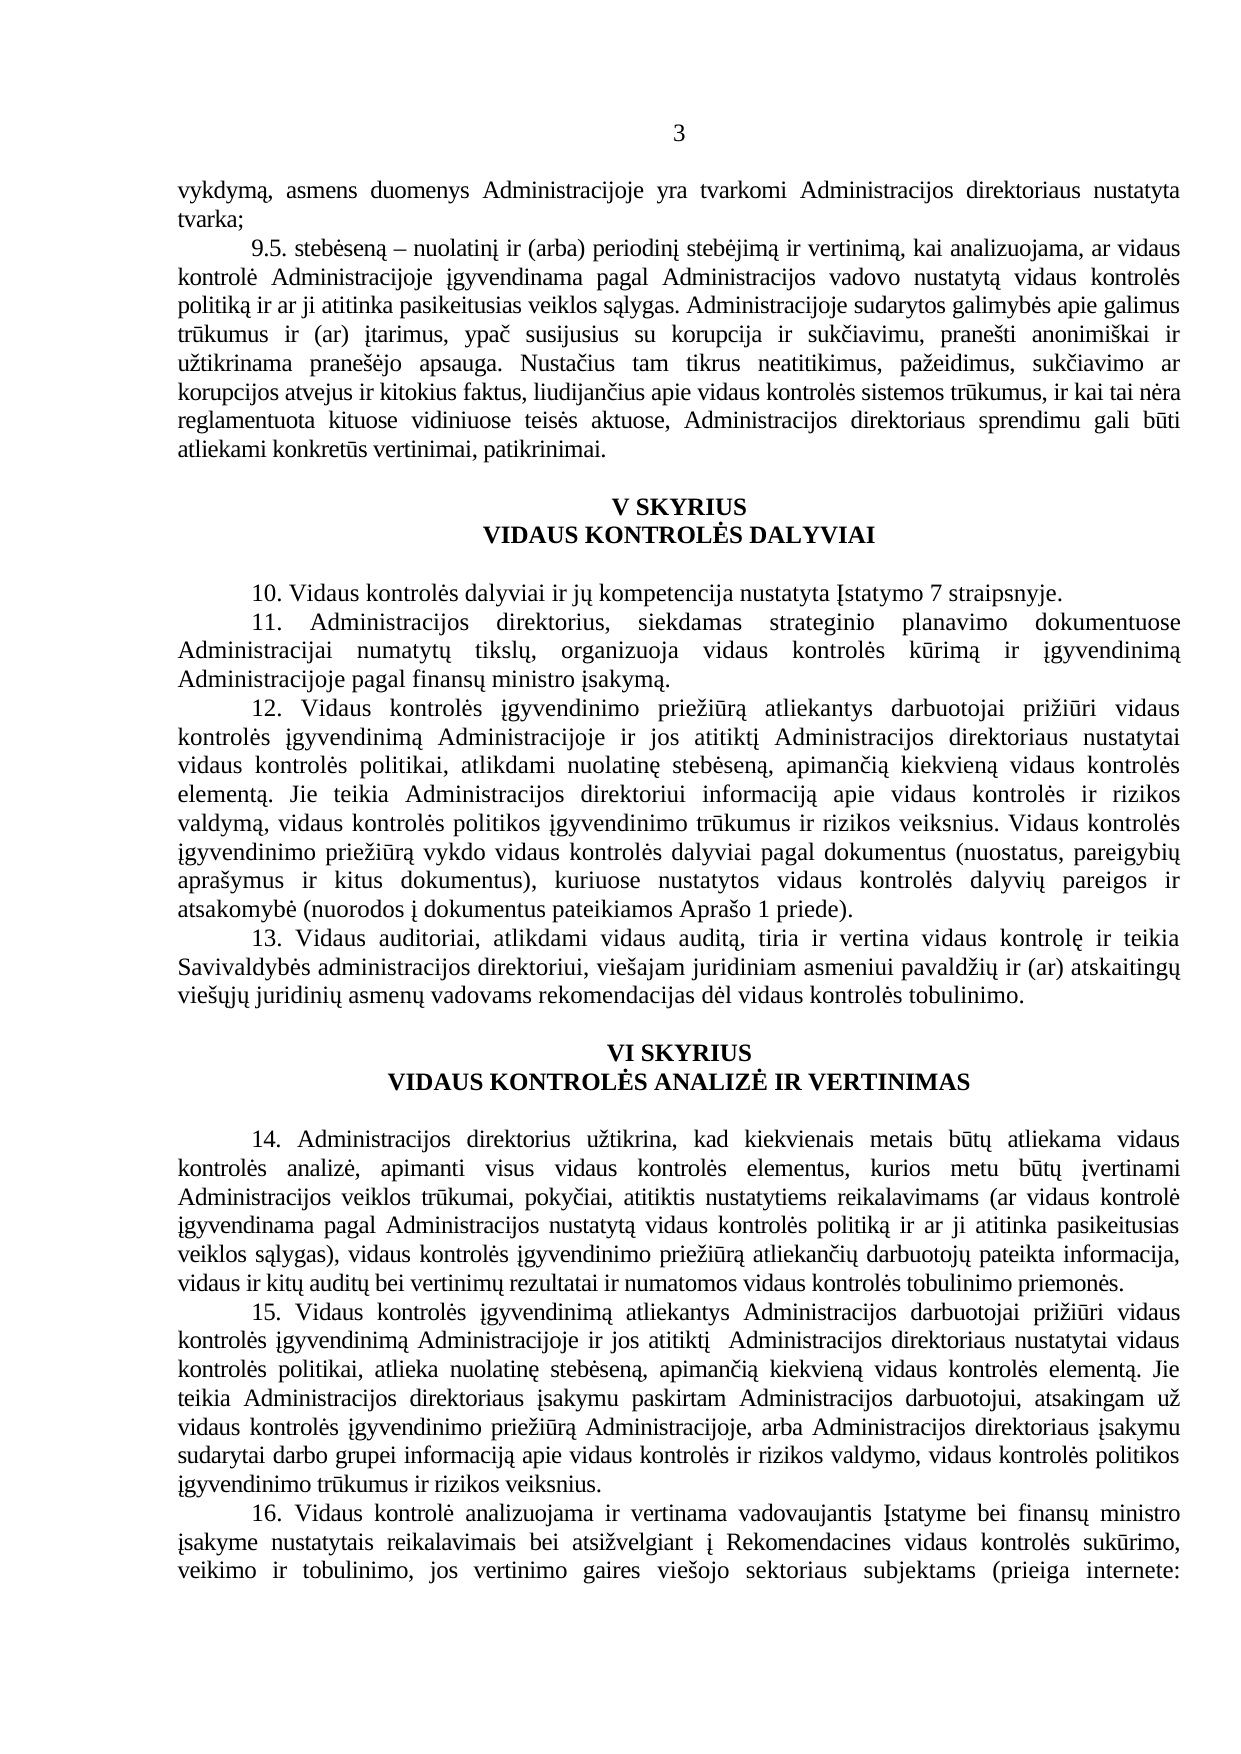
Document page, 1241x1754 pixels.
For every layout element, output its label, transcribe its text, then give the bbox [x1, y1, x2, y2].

text 13. Vidaus auditoriai, atlikdami vidaus auditą, tiria ir vertina vidaus kontrolę ir teikia Savivaldybės administracijos direktoriui, viešajam juridiniam asmeniui pavaldžių ir (ar) atskaitingų viešųjų juridinių asmenų vadovams rekomendacijas dėl vidaus kontrolės tobulinimo. [177, 923, 1181, 1009]
text VI SKYRIUS [177, 1038, 1181, 1067]
text 11. Administracijos direktorius, siekdamas strateginio planavimo dokumentuose Administracijai numatytų tikslų, organizuoja vidaus kontrolės kūrimą ir įgyvendinimą Administracijoje pagal finansų ministro įsakymą. [177, 607, 1181, 693]
text 12. Vidaus kontrolės įgyvendinimo priežiūrą atliekantys darbuotojai prižiūri vidaus kontrolės įgyvendinimą Administracijoje ir jos atitiktį Administracijos direktoriaus nustatytai vidaus kontrolės politikai, atlikdami nuolatinę stebėseną, apimančią kiekvieną vidaus kontrolės elementą. Jie teikia Administracijos direktoriui informaciją apie vidaus kontrolės ir rizikos valdymą, vidaus kontrolės politikos įgyvendinimo trūkumus ir rizikos veiksnius. Vidaus kontrolės įgyvendinimo priežiūrą vykdo vidaus kontrolės dalyviai pagal dokumentus (nuostatus, pareigybių aprašymus ir kitus dokumentus), kuriuose nustatytos vidaus kontrolės dalyvių pareigos ir atsakomybė (nuorodos į dokumentus pateikiamos Aprašo 1 priede). [177, 693, 1181, 923]
text 9.5. stebėseną – nuolatinį ir (arba) periodinį stebėjimą ir vertinimą, kai analizuojama, ar vidaus kontrolė Administracijoje įgyvendinama pagal Administracijos vadovo nustatytą vidaus kontrolės politiką ir ar ji atitinka pasikeitusias veiklos sąlygas. Administracijoje sudarytos galimybės apie galimus trūkumus ir (ar) įtarimus, ypač susijusius su korupcija ir sukčiavimu, pranešti anonimiškai ir užtikrinama pranešėjo apsauga. Nustačius tam tikrus neatitikimus, pažeidimus, sukčiavimo ar korupcijos atvejus ir kitokius faktus, liudijančius apie vidaus kontrolės sistemos trūkumus, ir kai tai nėra reglamentuota kituose vidiniuose teisės aktuose, Administracijos direktoriaus sprendimu gali būti atliekami konkretūs vertinimai, patikrinimai. [177, 233, 1181, 463]
text VIDAUS KONTROLĖS ANALIZĖ IR VERTINIMAS [177, 1067, 1181, 1096]
text V SKYRIUS [177, 492, 1181, 521]
text 16. Vidaus kontrolė analizuojama ir vertinama vadovaujantis Įstatyme bei finansų ministro įsakyme nustatytais reikalavimais bei atsižvelgiant į Rekomendacines vidaus kontrolės sukūrimo, veikimo ir tobulinimo, jos vertinimo gaires viešojo sektoriaus subjektams (prieiga internete: [177, 1498, 1181, 1584]
text 15. Vidaus kontrolės įgyvendinimą atliekantys Administracijos darbuotojai prižiūri vidaus kontrolės įgyvendinimą Administracijoje ir jos atitiktį Administracijos direktoriaus nustatytai vidaus kontrolės politikai, atlieka nuolatinę stebėseną, apimančią kiekvieną vidaus kontrolės elementą. Jie teikia Administracijos direktoriaus įsakymu paskirtam Administracijos darbuotojui, atsakingam už vidaus kontrolės įgyvendinimo priežiūrą Administracijoje, arba Administracijos direktoriaus įsakymu sudarytai darbo grupei informaciją apie vidaus kontrolės ir rizikos valdymo, vidaus kontrolės politikos įgyvendinimo trūkumus ir rizikos veiksnius. [177, 1297, 1181, 1498]
text 14. Administracijos direktorius užtikrina, kad kiekvienais metais būtų atliekama vidaus kontrolės analizė, apimanti visus vidaus kontrolės elementus, kurios metu būtų įvertinami Administracijos veiklos trūkumai, pokyčiai, atitiktis nustatytiems reikalavimams (ar vidaus kontrolė įgyvendinama pagal Administracijos nustatytą vidaus kontrolės politiką ir ar ji atitinka pasikeitusias veiklos sąlygas), vidaus kontrolės įgyvendinimo priežiūrą atliekančių darbuotojų pateikta informacija, vidaus ir kitų auditų bei vertinimų rezultatai ir numatomos vidaus kontrolės tobulinimo priemonės. [177, 1124, 1181, 1297]
text 10. Vidaus kontrolės dalyviai ir jų kompetencija nustatyta Įstatymo 7 straipsnyje. [177, 578, 1181, 607]
text vykdymą, asmens duomenys Administracijoje yra tvarkomi Administracijos direktoriaus nustatyta tvarka; [177, 176, 1181, 233]
text VIDAUS KONTROLĖS DALYVIAI [177, 521, 1181, 549]
